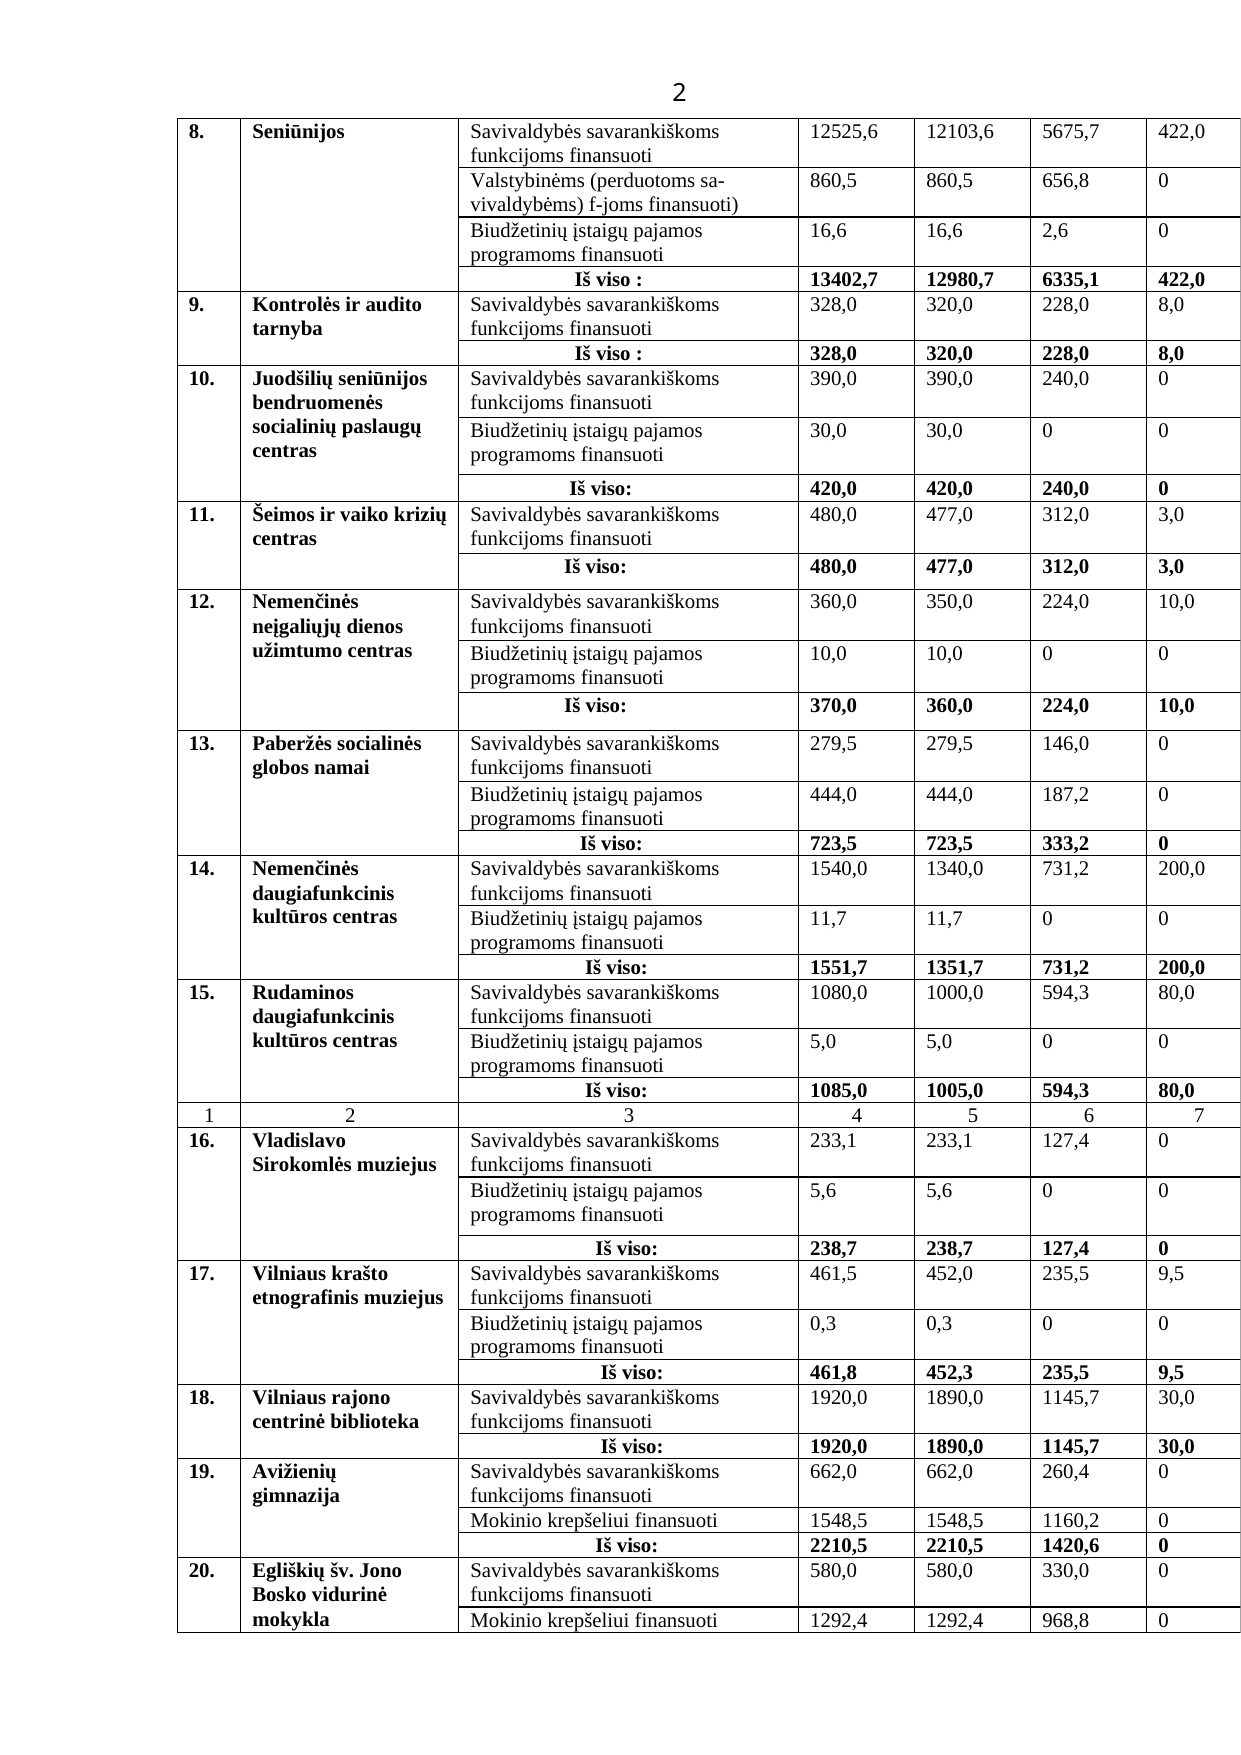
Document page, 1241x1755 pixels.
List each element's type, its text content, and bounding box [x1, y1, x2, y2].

table_cell Biudžetinių įstaigų pajamos programoms finansuoti [459, 1178, 798, 1235]
table_cell 1292,4 [799, 1608, 914, 1632]
table_cell 370,0 [799, 693, 914, 729]
table_cell 5,0 [799, 1029, 914, 1077]
table_cell Savivaldybės savarankiškoms funkcijoms finansuoti [459, 366, 798, 417]
table_cell 461,8 [799, 1360, 914, 1384]
table_cell 1085,0 [799, 1078, 914, 1102]
table_cell Vilniaus rajono centrinė biblioteka [241, 1385, 458, 1458]
table_cell 1 [178, 1103, 240, 1127]
table_cell 17. [178, 1261, 240, 1384]
table_cell 480,0 [799, 554, 914, 588]
table_cell 228,0 [1031, 292, 1146, 340]
table_cell 1890,0 [915, 1434, 1030, 1458]
table_cell 127,4 [1031, 1236, 1146, 1260]
table_cell 320,0 [915, 341, 1030, 365]
table_cell 2,6 [1031, 218, 1146, 266]
table_cell 1160,2 [1031, 1508, 1146, 1532]
table_cell 235,5 [1031, 1360, 1146, 1384]
table_cell Iš viso: [459, 1533, 798, 1557]
table_cell 330,0 [1031, 1558, 1146, 1606]
table_cell 233,1 [799, 1128, 914, 1176]
table_cell 477,0 [915, 554, 1030, 588]
table_cell Seniūnijos [241, 119, 458, 291]
table_cell 422,0 [1147, 267, 1240, 291]
table_cell Iš viso: [459, 955, 798, 979]
table_cell Savivaldybės savarankiškoms funkcijoms finansuoti [459, 119, 798, 167]
table_cell Avižienių gimnazija [241, 1459, 458, 1557]
table_cell Vilniaus krašto etnografinis muziejus [241, 1261, 458, 1384]
table_cell Savivaldybės savarankiškoms funkcijoms finansuoti [459, 292, 798, 340]
table_cell 1080,0 [799, 980, 914, 1028]
table_cell 480,0 [799, 502, 914, 552]
table_cell 3 [459, 1103, 798, 1127]
table_cell Iš viso: [459, 554, 798, 588]
table_cell Iš viso : [459, 341, 798, 365]
table_cell 16,6 [799, 218, 914, 266]
table_cell Kontrolės ir audito tarnyba [241, 292, 458, 365]
table_cell Savivaldybės savarankiškoms funkcijoms finansuoti [459, 1128, 798, 1176]
table_cell 0 [1147, 218, 1240, 266]
table_cell 19. [178, 1459, 240, 1557]
table_cell 1890,0 [915, 1385, 1030, 1433]
table_cell 0 [1147, 1236, 1240, 1260]
table_cell Vladislavo Sirokomlės muziejus [241, 1128, 458, 1260]
table_cell Savivaldybės savarankiškoms funkcijoms finansuoti [459, 590, 798, 640]
table_cell 5675,7 [1031, 119, 1146, 167]
table_cell 0 [1031, 906, 1146, 954]
table_cell 312,0 [1031, 502, 1146, 552]
table_cell 0 [1147, 1459, 1240, 1507]
table_cell 723,5 [915, 831, 1030, 855]
table_cell 10,0 [799, 641, 914, 692]
table_cell 279,5 [799, 731, 914, 781]
table_cell 13402,7 [799, 267, 914, 291]
table_cell 0 [1031, 1178, 1146, 1235]
table_cell 80,0 [1147, 980, 1240, 1028]
table_cell Savivaldybės savarankiškoms funkcijoms finansuoti [459, 980, 798, 1028]
table_cell 0 [1147, 1533, 1240, 1557]
table_cell 224,0 [1031, 590, 1146, 640]
table_cell 5,6 [799, 1178, 914, 1235]
table_cell 279,5 [915, 731, 1030, 781]
table_cell 10,0 [1147, 590, 1240, 640]
table_cell 0 [1147, 1029, 1240, 1077]
table_cell Rudaminos daugiafunkcinis kultūros centras [241, 980, 458, 1102]
table_cell 320,0 [915, 292, 1030, 340]
table_cell 224,0 [1031, 693, 1146, 729]
table_cell Egliškių šv. Jono Bosko vidurinė mokykla [241, 1558, 458, 1632]
table_cell 238,7 [915, 1236, 1030, 1260]
table_cell 0 [1147, 366, 1240, 417]
table_cell 461,5 [799, 1261, 914, 1309]
table_cell Biudžetinių įstaigų pajamos programoms finansuoti [459, 641, 798, 692]
table_cell 594,3 [1031, 980, 1146, 1028]
table_cell 0 [1147, 731, 1240, 781]
table_cell Iš viso: [459, 1236, 798, 1260]
table_cell 731,2 [1031, 955, 1146, 979]
table_cell 2210,5 [915, 1533, 1030, 1557]
table_cell 11,7 [915, 906, 1030, 954]
table_cell Biudžetinių įstaigų pajamos programoms finansuoti [459, 1310, 798, 1358]
table_cell 2210,5 [799, 1533, 914, 1557]
table_cell 452,0 [915, 1261, 1030, 1309]
table_cell Iš viso: [459, 693, 798, 729]
table_cell 12. [178, 590, 240, 729]
table_cell 0,3 [915, 1310, 1030, 1358]
table_cell 30,0 [915, 418, 1030, 474]
table_cell 5,0 [915, 1029, 1030, 1077]
table_cell 0 [1147, 168, 1240, 216]
table_cell 13. [178, 731, 240, 855]
table_cell 240,0 [1031, 366, 1146, 417]
table_cell 18. [178, 1385, 240, 1458]
table_cell 328,0 [799, 341, 914, 365]
table_cell 477,0 [915, 502, 1030, 552]
table_cell Savivaldybės savarankiškoms funkcijoms finansuoti [459, 502, 798, 552]
table_cell 8,0 [1147, 341, 1240, 365]
table_cell 360,0 [915, 693, 1030, 729]
table_cell 444,0 [915, 782, 1030, 830]
table_cell 0 [1031, 418, 1146, 474]
table_cell 662,0 [915, 1459, 1030, 1507]
table_cell Nemenčinės neįgaliųjų dienos užimtumo centras [241, 590, 458, 729]
table_cell 146,0 [1031, 731, 1146, 781]
table_cell 662,0 [799, 1459, 914, 1507]
table_cell 390,0 [915, 366, 1030, 417]
table_cell 0,3 [799, 1310, 914, 1358]
table_cell Savivaldybės savarankiškoms funkcijoms finansuoti [459, 1261, 798, 1309]
table_cell 0 [1147, 1178, 1240, 1235]
table_cell 200,0 [1147, 955, 1240, 979]
table_cell 10,0 [915, 641, 1030, 692]
table_cell 30,0 [1147, 1434, 1240, 1458]
table_cell 452,3 [915, 1360, 1030, 1384]
table_cell 723,5 [799, 831, 914, 855]
table_cell 16,6 [915, 218, 1030, 266]
table_cell 328,0 [799, 292, 914, 340]
table_cell 11. [178, 502, 240, 588]
table_cell 580,0 [915, 1558, 1030, 1606]
table_cell 8,0 [1147, 292, 1240, 340]
table_cell 0 [1147, 831, 1240, 855]
table_cell 860,5 [915, 168, 1030, 216]
table_cell 10. [178, 366, 240, 501]
table_cell 8. [178, 119, 240, 291]
table_cell 350,0 [915, 590, 1030, 640]
table_cell Savivaldybės savarankiškoms funkcijoms finansuoti [459, 1558, 798, 1606]
table_cell 594,3 [1031, 1078, 1146, 1102]
table_cell 233,1 [915, 1128, 1030, 1176]
table_cell 312,0 [1031, 554, 1146, 588]
table_cell 2 [241, 1103, 458, 1127]
table_cell 656,8 [1031, 168, 1146, 216]
table_cell Biudžetinių įstaigų pajamos programoms finansuoti [459, 218, 798, 266]
table_cell 12525,6 [799, 119, 914, 167]
table_cell Biudžetinių įstaigų pajamos programoms finansuoti [459, 906, 798, 954]
table_cell 5,6 [915, 1178, 1030, 1235]
table_cell 5 [915, 1103, 1030, 1127]
table_cell 1548,5 [799, 1508, 914, 1532]
table_cell 1920,0 [799, 1434, 914, 1458]
table_cell Biudžetinių įstaigų pajamos programoms finansuoti [459, 418, 798, 474]
table_cell 6 [1031, 1103, 1146, 1127]
table_cell 11,7 [799, 906, 914, 954]
table_cell 240,0 [1031, 475, 1146, 501]
table_cell 7 [1147, 1103, 1240, 1127]
table_cell Juodšilių seniūnijos bendruomenės socialinių paslaugų centras [241, 366, 458, 501]
table_cell 12103,6 [915, 119, 1030, 167]
table_cell 1292,4 [915, 1608, 1030, 1632]
table_cell 0 [1147, 475, 1240, 501]
table_cell 0 [1147, 782, 1240, 830]
table_cell 20. [178, 1558, 240, 1632]
table_cell 1145,7 [1031, 1434, 1146, 1458]
table_cell 127,4 [1031, 1128, 1146, 1176]
table_cell 30,0 [1147, 1385, 1240, 1433]
table_cell 1340,0 [915, 856, 1030, 904]
table_cell 187,2 [1031, 782, 1146, 830]
table_cell 0 [1147, 906, 1240, 954]
table_cell 1551,7 [799, 955, 914, 979]
table_cell 1420,6 [1031, 1533, 1146, 1557]
table_cell 260,4 [1031, 1459, 1146, 1507]
table_cell Nemenčinės daugiafunkcinis kultūros centras [241, 856, 458, 979]
table_cell Savivaldybės savarankiškoms funkcijoms finansuoti [459, 1385, 798, 1433]
table_cell 860,5 [799, 168, 914, 216]
table_cell 0 [1031, 641, 1146, 692]
table_cell Iš viso: [459, 1360, 798, 1384]
table_cell 360,0 [799, 590, 914, 640]
table_cell 0 [1147, 1508, 1240, 1532]
table_cell 420,0 [915, 475, 1030, 501]
table_cell 0 [1147, 1608, 1240, 1632]
table_cell 10,0 [1147, 693, 1240, 729]
table_cell 1548,5 [915, 1508, 1030, 1532]
table_cell 80,0 [1147, 1078, 1240, 1102]
table_cell Mokinio krepšeliui finansuoti [459, 1608, 798, 1632]
table_cell 731,2 [1031, 856, 1146, 904]
table_cell Valstybinėms (perduotoms sa-vivaldybėms) f-joms finansuoti) [459, 168, 798, 216]
table_cell 228,0 [1031, 341, 1146, 365]
table_cell 16. [178, 1128, 240, 1260]
table_cell 420,0 [799, 475, 914, 501]
table_cell 200,0 [1147, 856, 1240, 904]
table_cell 3,0 [1147, 502, 1240, 552]
table_cell 30,0 [799, 418, 914, 474]
table_cell 1005,0 [915, 1078, 1030, 1102]
table_cell 4 [799, 1103, 914, 1127]
table_cell 1145,7 [1031, 1385, 1146, 1433]
table_cell 1920,0 [799, 1385, 914, 1433]
table_cell 0 [1147, 418, 1240, 474]
table_cell Iš viso: [459, 475, 798, 501]
table_cell 15. [178, 980, 240, 1102]
table_cell 9. [178, 292, 240, 365]
table_cell 14. [178, 856, 240, 979]
table_cell Iš viso: [459, 831, 798, 855]
table_cell Savivaldybės savarankiškoms funkcijoms finansuoti [459, 731, 798, 781]
table_cell 422,0 [1147, 119, 1240, 167]
table_cell 6335,1 [1031, 267, 1146, 291]
table_cell 1000,0 [915, 980, 1030, 1028]
table_cell 235,5 [1031, 1261, 1146, 1309]
table_cell 444,0 [799, 782, 914, 830]
table_cell Paberžės socialinės globos namai [241, 731, 458, 855]
table_cell 968,8 [1031, 1608, 1146, 1632]
table_cell Iš viso : [459, 267, 798, 291]
table_cell 580,0 [799, 1558, 914, 1606]
table_cell 333,2 [1031, 831, 1146, 855]
table_cell 0 [1147, 1310, 1240, 1358]
table_cell Savivaldybės savarankiškoms funkcijoms finansuoti [459, 856, 798, 904]
table_cell Biudžetinių įstaigų pajamos programoms finansuoti [459, 782, 798, 830]
table_cell 9,5 [1147, 1261, 1240, 1309]
table_cell 1351,7 [915, 955, 1030, 979]
table_cell 0 [1031, 1310, 1146, 1358]
table_cell Biudžetinių įstaigų pajamos programoms finansuoti [459, 1029, 798, 1077]
table_cell 238,7 [799, 1236, 914, 1260]
table_cell 0 [1147, 1128, 1240, 1176]
table_cell 390,0 [799, 366, 914, 417]
table_cell Mokinio krepšeliui finansuoti [459, 1508, 798, 1532]
table_cell 9,5 [1147, 1360, 1240, 1384]
table_cell 0 [1147, 1558, 1240, 1606]
table_cell Savivaldybės savarankiškoms funkcijoms finansuoti [459, 1459, 798, 1507]
table_cell Iš viso: [459, 1434, 798, 1458]
table_cell 0 [1147, 641, 1240, 692]
table_cell 0 [1031, 1029, 1146, 1077]
table_cell Iš viso: [459, 1078, 798, 1102]
table_cell 12980,7 [915, 267, 1030, 291]
table_cell 1540,0 [799, 856, 914, 904]
table_cell 3,0 [1147, 554, 1240, 588]
table_cell Šeimos ir vaiko krizių centras [241, 502, 458, 588]
